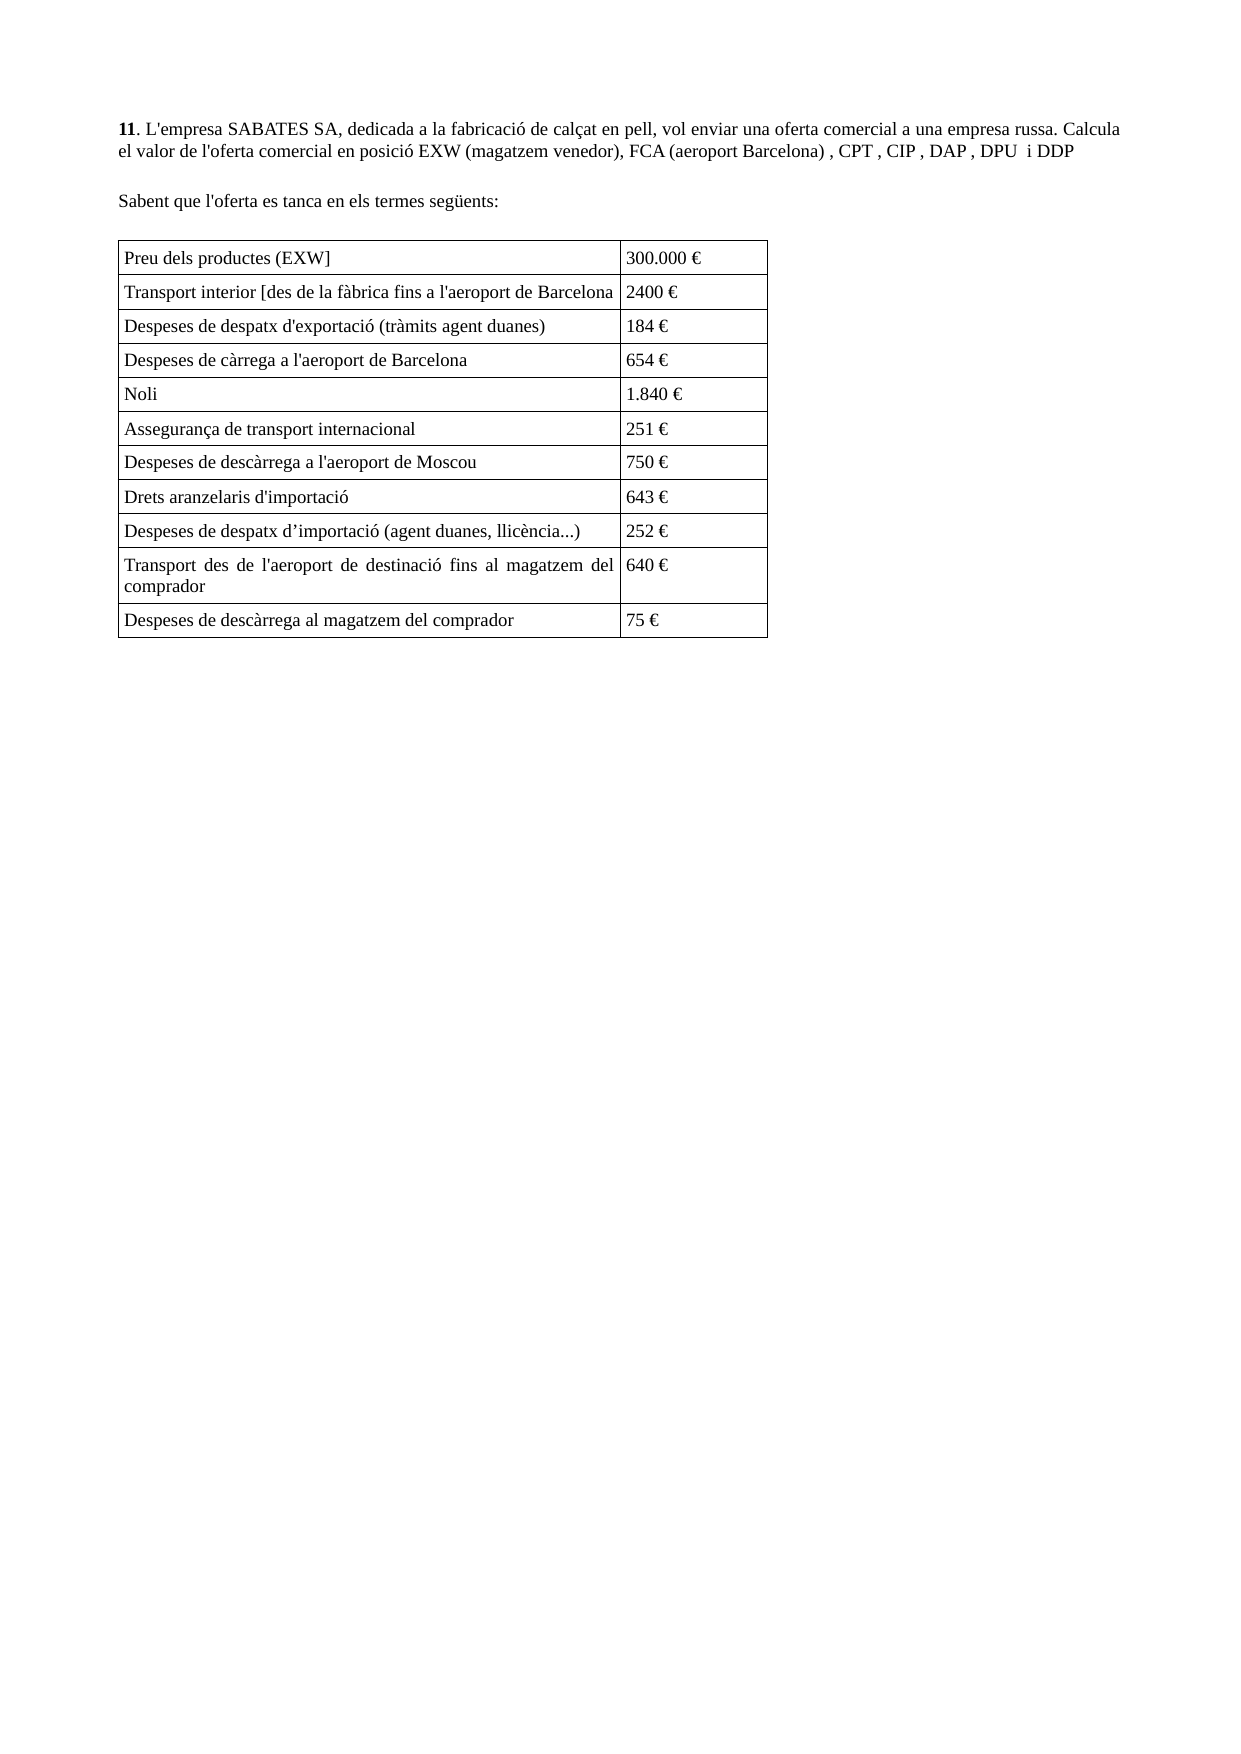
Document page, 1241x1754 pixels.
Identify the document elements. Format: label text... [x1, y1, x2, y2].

table_cell Transport des de l'aeroport de destinació fins al magatzem del comprador [119, 548, 620, 602]
table_cell Drets aranzelaris d'importació [119, 480, 620, 513]
table_header 300.000 € [621, 241, 767, 274]
table_cell Despeses de despatx d’importació (agent duanes, llicència...) [119, 514, 620, 547]
table_cell 1.840 € [621, 378, 767, 411]
table_cell 640 € [621, 548, 767, 602]
table_cell Despeses de despatx d'exportació (tràmits agent duanes) [119, 310, 620, 342]
table_cell Despeses de descàrrega al magatzem del comprador [119, 604, 620, 637]
table_cell 184 € [621, 310, 767, 342]
table_cell Assegurança de transport internacional [119, 412, 620, 445]
table_header Preu dels productes (EXW] [119, 241, 620, 274]
table_cell 75 € [621, 604, 767, 637]
table_cell Transport interior [des de la fàbrica fins a l'aeroport de Barcelona [119, 275, 620, 308]
table_cell 251 € [621, 412, 767, 445]
text Sabent que l'oferta es tanca en els termes següents: [118, 190, 1122, 212]
table_cell 654 € [621, 344, 767, 377]
table_cell Noli [119, 378, 620, 411]
table_cell 252 € [621, 514, 767, 547]
table_cell Despeses de càrrega a l'aeroport de Barcelona [119, 344, 620, 377]
table_cell 2400 € [621, 275, 767, 308]
table_cell 750 € [621, 446, 767, 479]
text 11. L'empresa SABATES SA, dedicada a la fabricació de calçat en pell, vol enviar una oferta comercial a una empresa russa. Calcula el valor de l'oferta comercial en posició EXW (magatzem venedor), FCA (aeroport Barcelona) , CPT , CIP , DAP , DPU i DDP [118, 118, 1122, 161]
table_cell 643 € [621, 480, 767, 513]
table_cell Despeses de descàrrega a l'aeroport de Moscou [119, 446, 620, 479]
